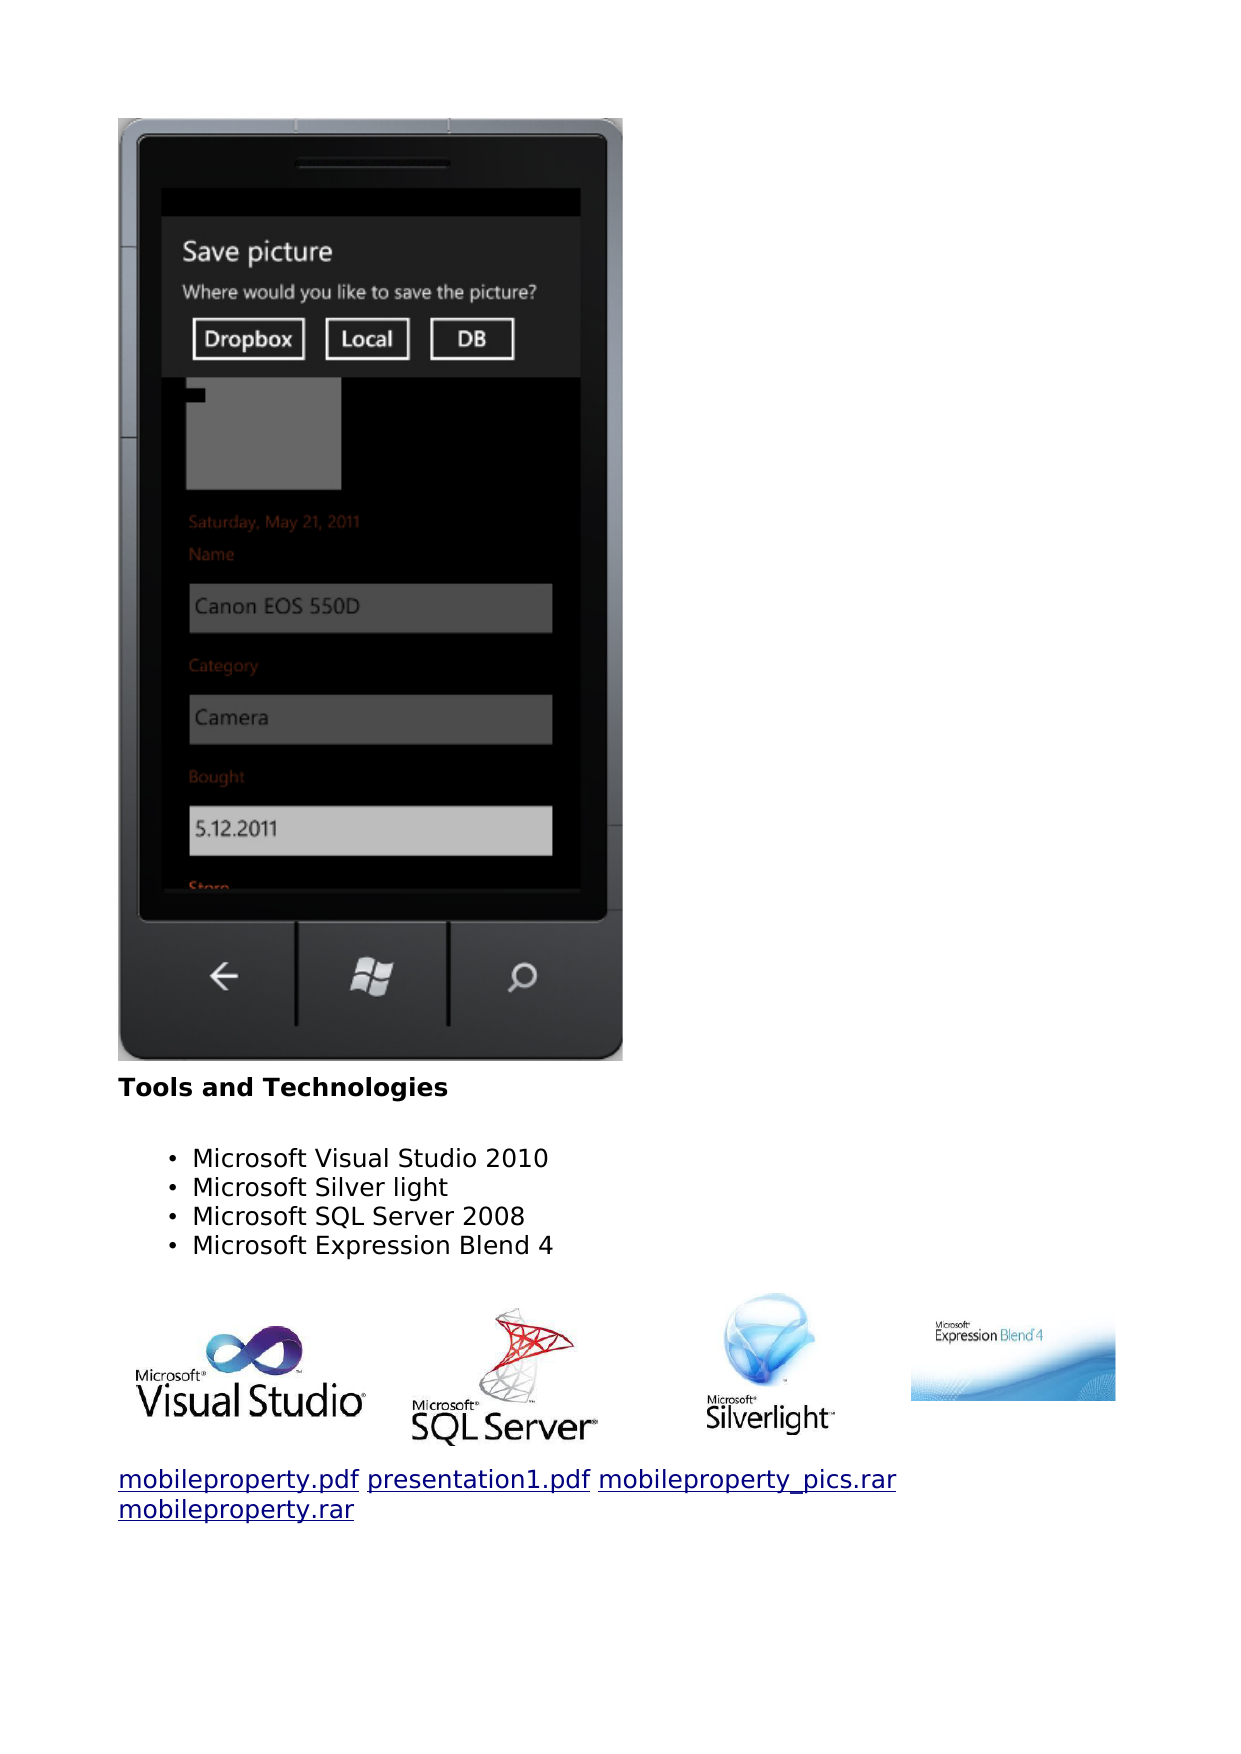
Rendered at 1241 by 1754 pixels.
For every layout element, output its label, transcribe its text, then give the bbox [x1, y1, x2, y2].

list Microsoft Visual Studio 2010 [177, 1144, 1122, 1173]
text Screen shots [623, 118, 1122, 1060]
picture [118, 118, 623, 1061]
list Microsoft Silver light [177, 1173, 1122, 1202]
list Microsoft Expression Blend 4 [177, 1231, 1122, 1261]
picture [118, 1290, 1123, 1454]
text Tools and Technologies [118, 1073, 1122, 1102]
text mobileproperty.pdf presentation1.pdf mobileproperty_pics.rar mobileproperty.rar [118, 1466, 1122, 1524]
list Microsoft SQL Server 2008 [177, 1202, 1122, 1231]
